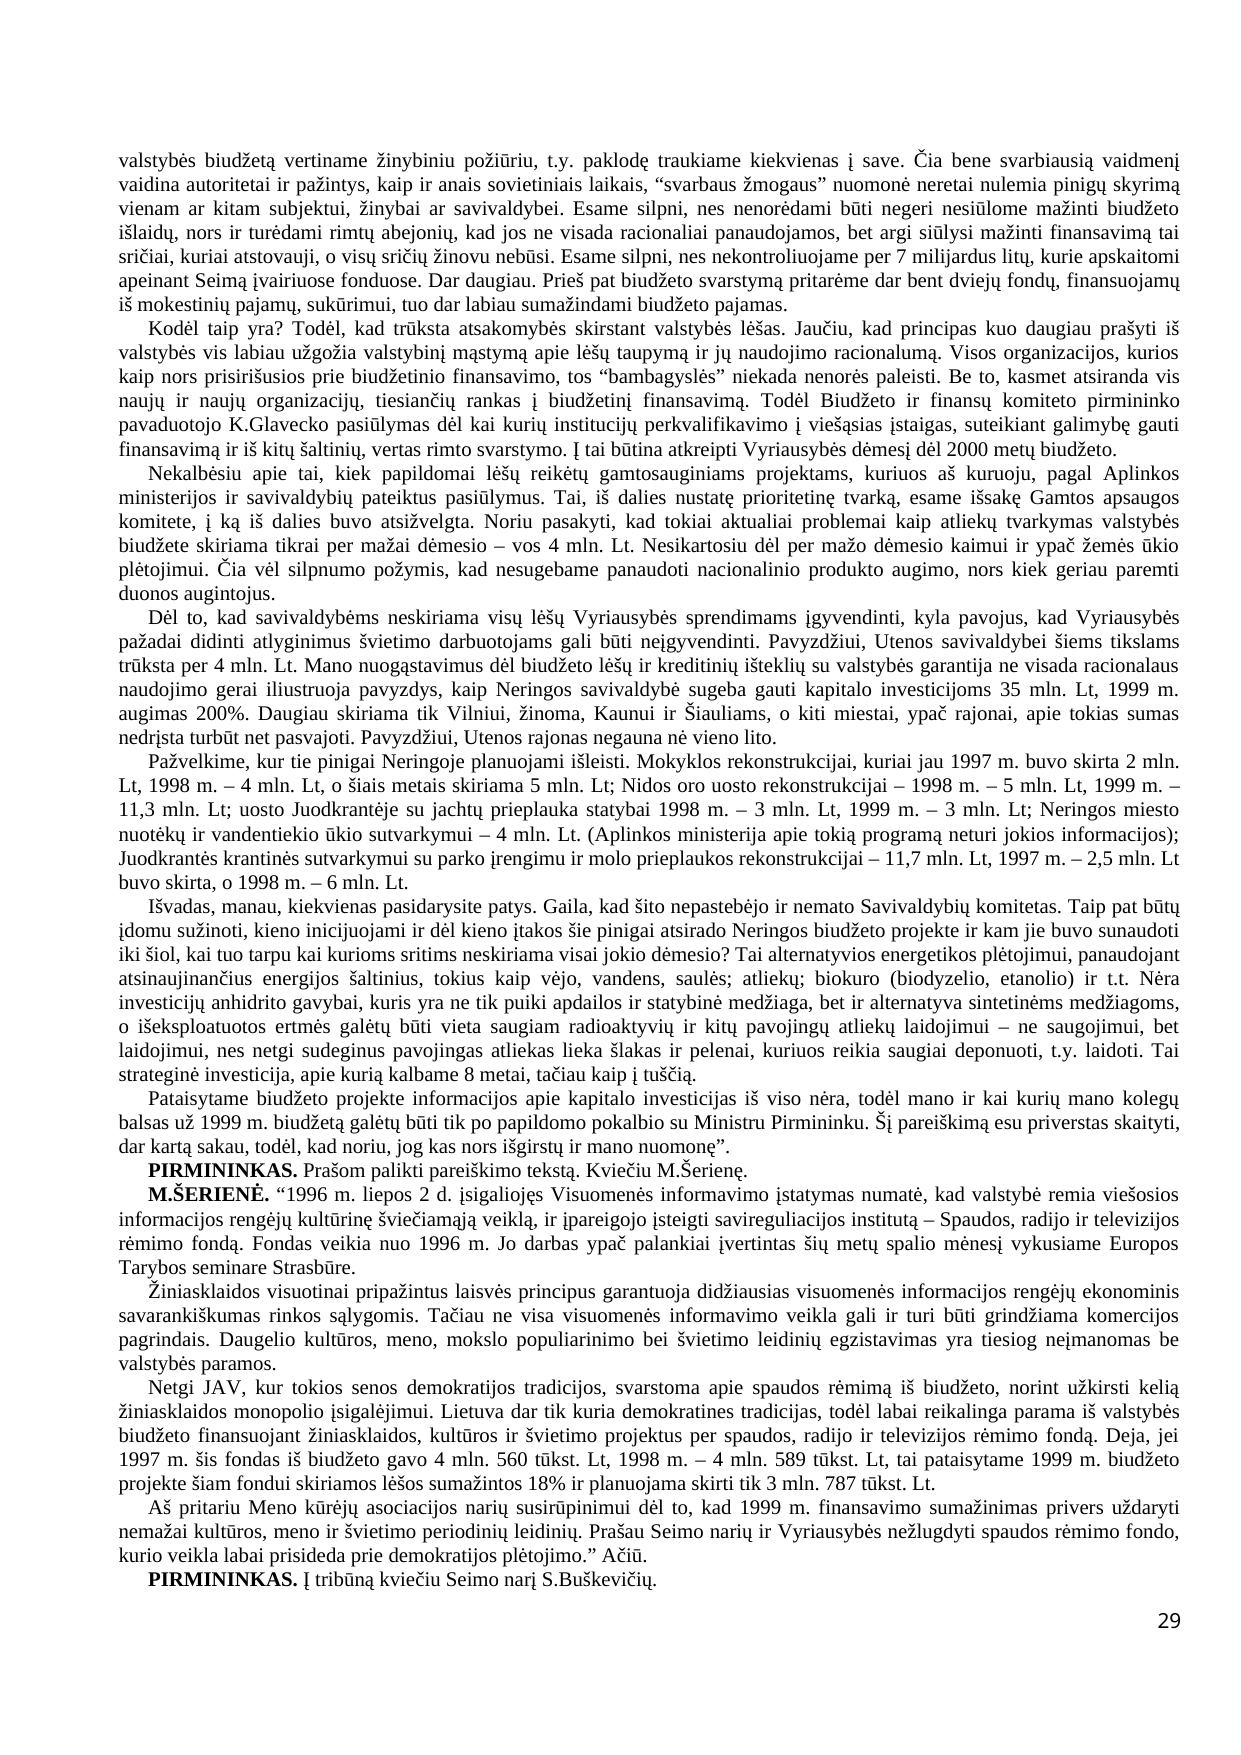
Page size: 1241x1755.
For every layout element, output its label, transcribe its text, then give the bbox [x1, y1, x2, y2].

text Nekalbėsiu apie tai, kiek papildomai lėšų reikėtų gamtosauginiams projektams, kuriuos aš kuruoju, pagal Aplinkos ministerijos ir savivaldybių pateiktus pasiūlymus. Tai, iš dalies nustatę prioritetinę tvarką, esame išsakę Gamtos apsaugos komitete, į ką iš dalies buvo atsižvelgta. Noriu pasakyti, kad tokiai aktualiai problemai kaip atliekų tvarkymas valstybės biudžete skiriama tikrai per mažai dėmesio – vos 4 mln. Lt. Nesikartosiu dėl per mažo dėmesio kaimui ir ypač žemės ūkio plėtojimui. Čia vėl silpnumo požymis, kad nesugebame panaudoti nacionalinio produkto augimo, nors kiek geriau paremti duonos augintojus. [118, 461, 1181, 605]
text Žiniasklaidos visuotinai pripažintus laisvės principus garantuoja didžiausias visuomenės informacijos rengėjų ekonominis savarankiškumas rinkos sąlygomis. Tačiau ne visa visuomenės informavimo veikla gali ir turi būti grindžiama komercijos pagrindais. Daugelio kultūros, meno, mokslo populiarinimo bei švietimo leidinių egzistavimas yra tiesiog neįmanomas be valstybės paramos. [118, 1279, 1181, 1375]
text PIRMININKAS. Į tribūną kviečiu Seimo narį S.Buškevičių. [118, 1567, 1181, 1591]
text Dėl to, kad savivaldybėms neskiriama visų lėšų Vyriausybės sprendimams įgyvendinti, kyla pavojus, kad Vyriausybės pažadai didinti atlyginimus švietimo darbuotojams gali būti neįgyvendinti. Pavyzdžiui, Utenos savivaldybei šiems tikslams trūksta per 4 mln. Lt. Mano nuogąstavimus dėl biudžeto lėšų ir kreditinių išteklių su valstybės garantija ne visada racionalaus naudojimo gerai iliustruoja pavyzdys, kaip Neringos savivaldybė sugeba gauti kapitalo investicijoms 35 mln. Lt, 1999 m. augimas 200%. Daugiau skiriama tik Vilniui, žinoma, Kaunui ir Šiauliams, o kiti miestai, ypač rajonai, apie tokias sumas nedrįsta turbūt net pasvajoti. Pavyzdžiui, Utenos rajonas negauna nė vieno lito. [118, 605, 1181, 749]
text valstybės biudžetą vertiname žinybiniu požiūriu, t.y. paklodę traukiame kiekvienas į save. Čia bene svarbiausią vaidmenį vaidina autoritetai ir pažintys, kaip ir anais sovietiniais laikais, “svarbaus žmogaus” nuomonė neretai nulemia pinigų skyrimą vienam ar kitam subjektui, žinybai ar savivaldybei. Esame silpni, nes nenorėdami būti negeri nesiūlome mažinti biudžeto išlaidų, nors ir turėdami rimtų abejonių, kad jos ne visada racionaliai panaudojamos, bet argi siūlysi mažinti finansavimą tai sričiai, kuriai atstovauji, o visų sričių žinovu nebūsi. Esame silpni, nes nekontroliuojame per 7 milijardus litų, kurie apskaitomi apeinant Seimą įvairiuose fonduose. Dar daugiau. Prieš pat biudžeto svarstymą pritarėme dar bent dviejų fondų, finansuojamų iš mokestinių pajamų, sukūrimui, tuo dar labiau sumažindami biudžeto pajamas. [118, 148, 1181, 316]
text PIRMININKAS. Prašom palikti pareiškimo tekstą. Kviečiu M.Šerienę. [118, 1158, 1181, 1182]
text Išvadas, manau, kiekvienas pasidarysite patys. Gaila, kad šito nepastebėjo ir nemato Savivaldybių komitetas. Taip pat būtų įdomu sužinoti, kieno inicijuojami ir dėl kieno įtakos šie pinigai atsirado Neringos biudžeto projekte ir kam jie buvo sunaudoti iki šiol, kai tuo tarpu kai kurioms sritims neskiriama visai jokio dėmesio? Tai alternatyvios energetikos plėtojimui, panaudojant atsinaujinančius energijos šaltinius, tokius kaip vėjo, vandens, saulės; atliekų; biokuro (biodyzelio, etanolio) ir t.t. Nėra investicijų anhidrito gavybai, kuris yra ne tik puiki apdailos ir statybinė medžiaga, bet ir alternatyva sintetinėms medžiagoms, o išeksploatuotos ertmės galėtų būti vieta saugiam radioaktyvių ir kitų pavojingų atliekų laidojimui – ne saugojimui, bet laidojimui, nes netgi sudeginus pavojingas atliekas lieka šlakas ir pelenai, kuriuos reikia saugiai deponuoti, t.y. laidoti. Tai strateginė investicija, apie kurią kalbame 8 metai, tačiau kaip į tuščią. [118, 894, 1181, 1086]
text Kodėl taip yra? Todėl, kad trūksta atsakomybės skirstant valstybės lėšas. Jaučiu, kad principas kuo daugiau prašyti iš valstybės vis labiau užgožia valstybinį mąstymą apie lėšų taupymą ir jų naudojimo racionalumą. Visos organizacijos, kurios kaip nors prisirišusios prie biudžetinio finansavimo, tos “bambagyslės” niekada nenorės paleisti. Be to, kasmet atsiranda vis naujų ir naujų organizacijų, tiesiančių rankas į biudžetinį finansavimą. Todėl Biudžeto ir finansų komiteto pirmininko pavaduotojo K.Glavecko pasiūlymas dėl kai kurių institucijų perkvalifikavimo į viešąsias įstaigas, suteikiant galimybę gauti finansavimą ir iš kitų šaltinių, vertas rimto svarstymo. Į tai būtina atkreipti Vyriausybės dėmesį dėl 2000 metų biudžeto. [118, 316, 1181, 461]
text Pažvelkime, kur tie pinigai Neringoje planuojami išleisti. Mokyklos rekonstrukcijai, kuriai jau 1997 m. buvo skirta 2 mln. Lt, 1998 m. – 4 mln. Lt, o šiais metais skiriama 5 mln. Lt; Nidos oro uosto rekonstrukcijai – 1998 m. – 5 mln. Lt, 1999 m. – 11,3 mln. Lt; uosto Juodkrantėje su jachtų prieplauka statybai 1998 m. – 3 mln. Lt, 1999 m. – 3 mln. Lt; Neringos miesto nuotėkų ir vandentiekio ūkio sutvarkymui – 4 mln. Lt. (Aplinkos ministerija apie tokią programą neturi jokios informacijos); Juodkrantės krantinės sutvarkymui su parko įrengimu ir molo prieplaukos rekonstrukcijai – 11,7 mln. Lt, 1997 m. – 2,5 mln. Lt buvo skirta, o 1998 m. – 6 mln. Lt. [118, 749, 1181, 894]
text Netgi JAV, kur tokios senos demokratijos tradicijos, svarstoma apie spaudos rėmimą iš biudžeto, norint užkirsti kelią žiniasklaidos monopolio įsigalėjimui. Lietuva dar tik kuria demokratines tradicijas, todėl labai reikalinga parama iš valstybės biudžeto finansuojant žiniasklaidos, kultūros ir švietimo projektus per spaudos, radijo ir televizijos rėmimo fondą. Deja, jei 1997 m. šis fondas iš biudžeto gavo 4 mln. 560 tūkst. Lt, 1998 m. – 4 mln. 589 tūkst. Lt, tai pataisytame 1999 m. biudžeto projekte šiam fondui skiriamos lėšos sumažintos 18% ir planuojama skirti tik 3 mln. 787 tūkst. Lt. [118, 1375, 1181, 1495]
text Pataisytame biudžeto projekte informacijos apie kapitalo investicijas iš viso nėra, todėl mano ir kai kurių mano kolegų balsas už 1999 m. biudžetą galėtų būti tik po papildomo pokalbio su Ministru Pirmininku. Šį pareiškimą esu priverstas skaityti, dar kartą sakau, todėl, kad noriu, jog kas nors išgirstų ir mano nuomonę”. [118, 1086, 1181, 1158]
text M.ŠERIENĖ. “1996 m. liepos 2 d. įsigaliojęs Visuomenės informavimo įstatymas numatė, kad valstybė remia viešosios informacijos rengėjų kultūrinę šviečiamąją veiklą, ir įpareigojo įsteigti savireguliacijos institutą – Spaudos, radijo ir televizijos rėmimo fondą. Fondas veikia nuo 1996 m. Jo darbas ypač palankiai įvertintas šių metų spalio mėnesį vykusiame Europos Tarybos seminare Strasbūre. [118, 1182, 1181, 1279]
text Aš pritariu Meno kūrėjų asociacijos narių susirūpinimui dėl to, kad 1999 m. finansavimo sumažinimas privers uždaryti nemažai kultūros, meno ir švietimo periodinių leidinių. Prašau Seimo narių ir Vyriausybės nežlugdyti spaudos rėmimo fondo, kurio veikla labai prisideda prie demokratijos plėtojimo.” Ačiū. [118, 1495, 1181, 1567]
